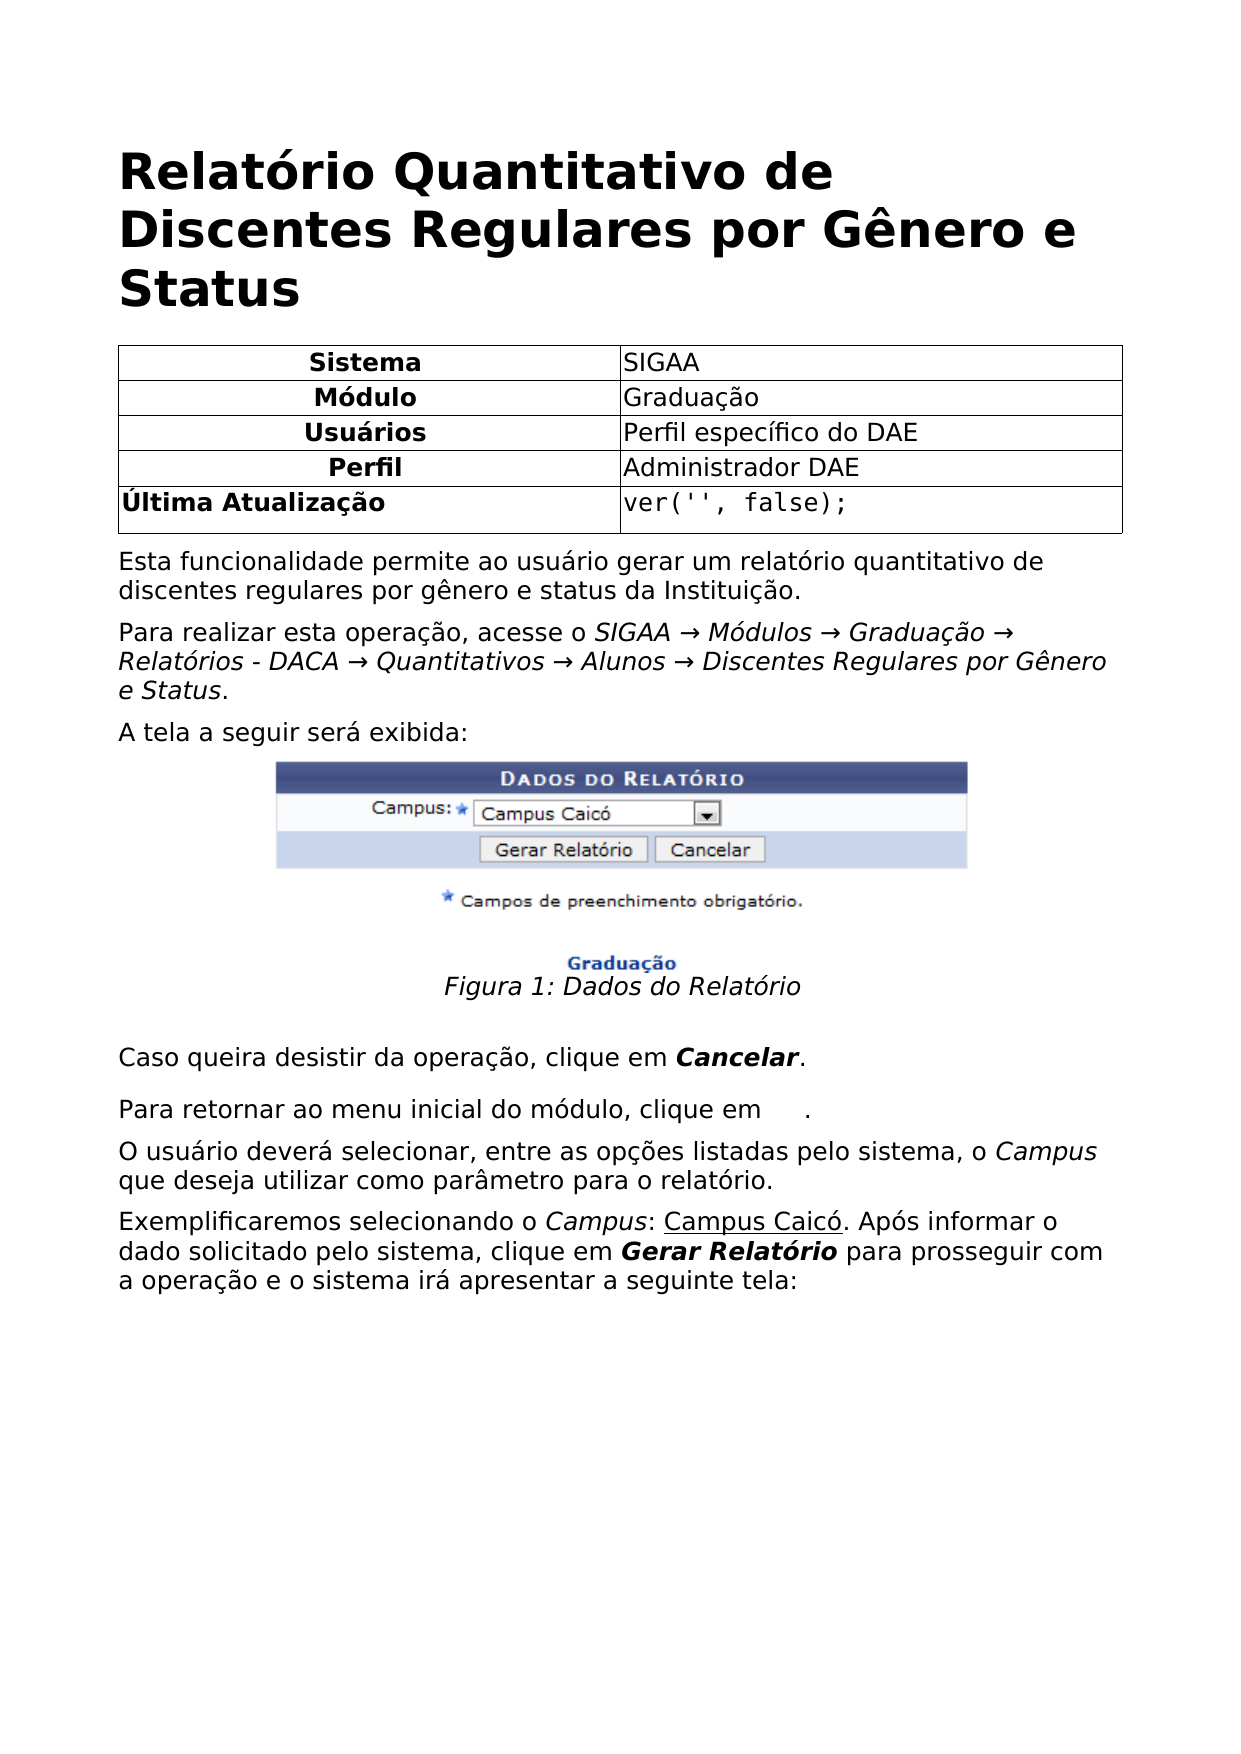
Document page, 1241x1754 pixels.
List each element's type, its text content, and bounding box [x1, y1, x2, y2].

table_cell Módulo [119, 381, 620, 415]
text Para retornar ao menu inicial do módulo, clique em . [118, 1085, 1122, 1124]
text O usuário deverá selecionar, entre as opções listadas pelo sistema, o Campus que deseja utilizar como parâmetro para o relatório. [118, 1137, 1122, 1195]
text Para realizar esta operação, acesse o SIGAA → Módulos → Graduação → Relatórios - DACA → Quantitativos → Alunos → Discentes Regulares por Gênero e Status. [118, 618, 1122, 706]
text A tela a seguir será exibida: [118, 718, 1122, 747]
table_cell Perfil [119, 451, 620, 486]
subtitle Relatório Quantitativo de Discentes Regulares por Gênero e Status [118, 143, 1122, 318]
text Caso queira desistir da operação, clique em Cancelar. [118, 1043, 1122, 1072]
text Esta funcionalidade permite ao usuário gerar um relatório quantitativo de discentes regulares por gênero e status da Instituição. [118, 547, 1122, 606]
table_cell Graduação [621, 381, 1122, 415]
table_cell Última Atualização [119, 487, 620, 532]
table_cell Usuários [119, 416, 620, 450]
table_header SIGAA [621, 346, 1122, 380]
text Exemplificaremos selecionando o Campus: Campus Caicó. Após informar o dado solicitado pelo sistema, clique em Gerar Relatório para prosseguir com a operação e o sistema irá apresentar a seguinte tela: [118, 1207, 1122, 1295]
table_header Sistema [119, 346, 620, 380]
table_cell Perfil específico do DAE [621, 416, 1122, 450]
text Figura 1: Dados do Relatório [270, 973, 970, 1001]
picture [270, 759, 970, 973]
table_cell ver('', false); [621, 487, 1122, 532]
table_cell Administrador DAE [621, 451, 1122, 486]
